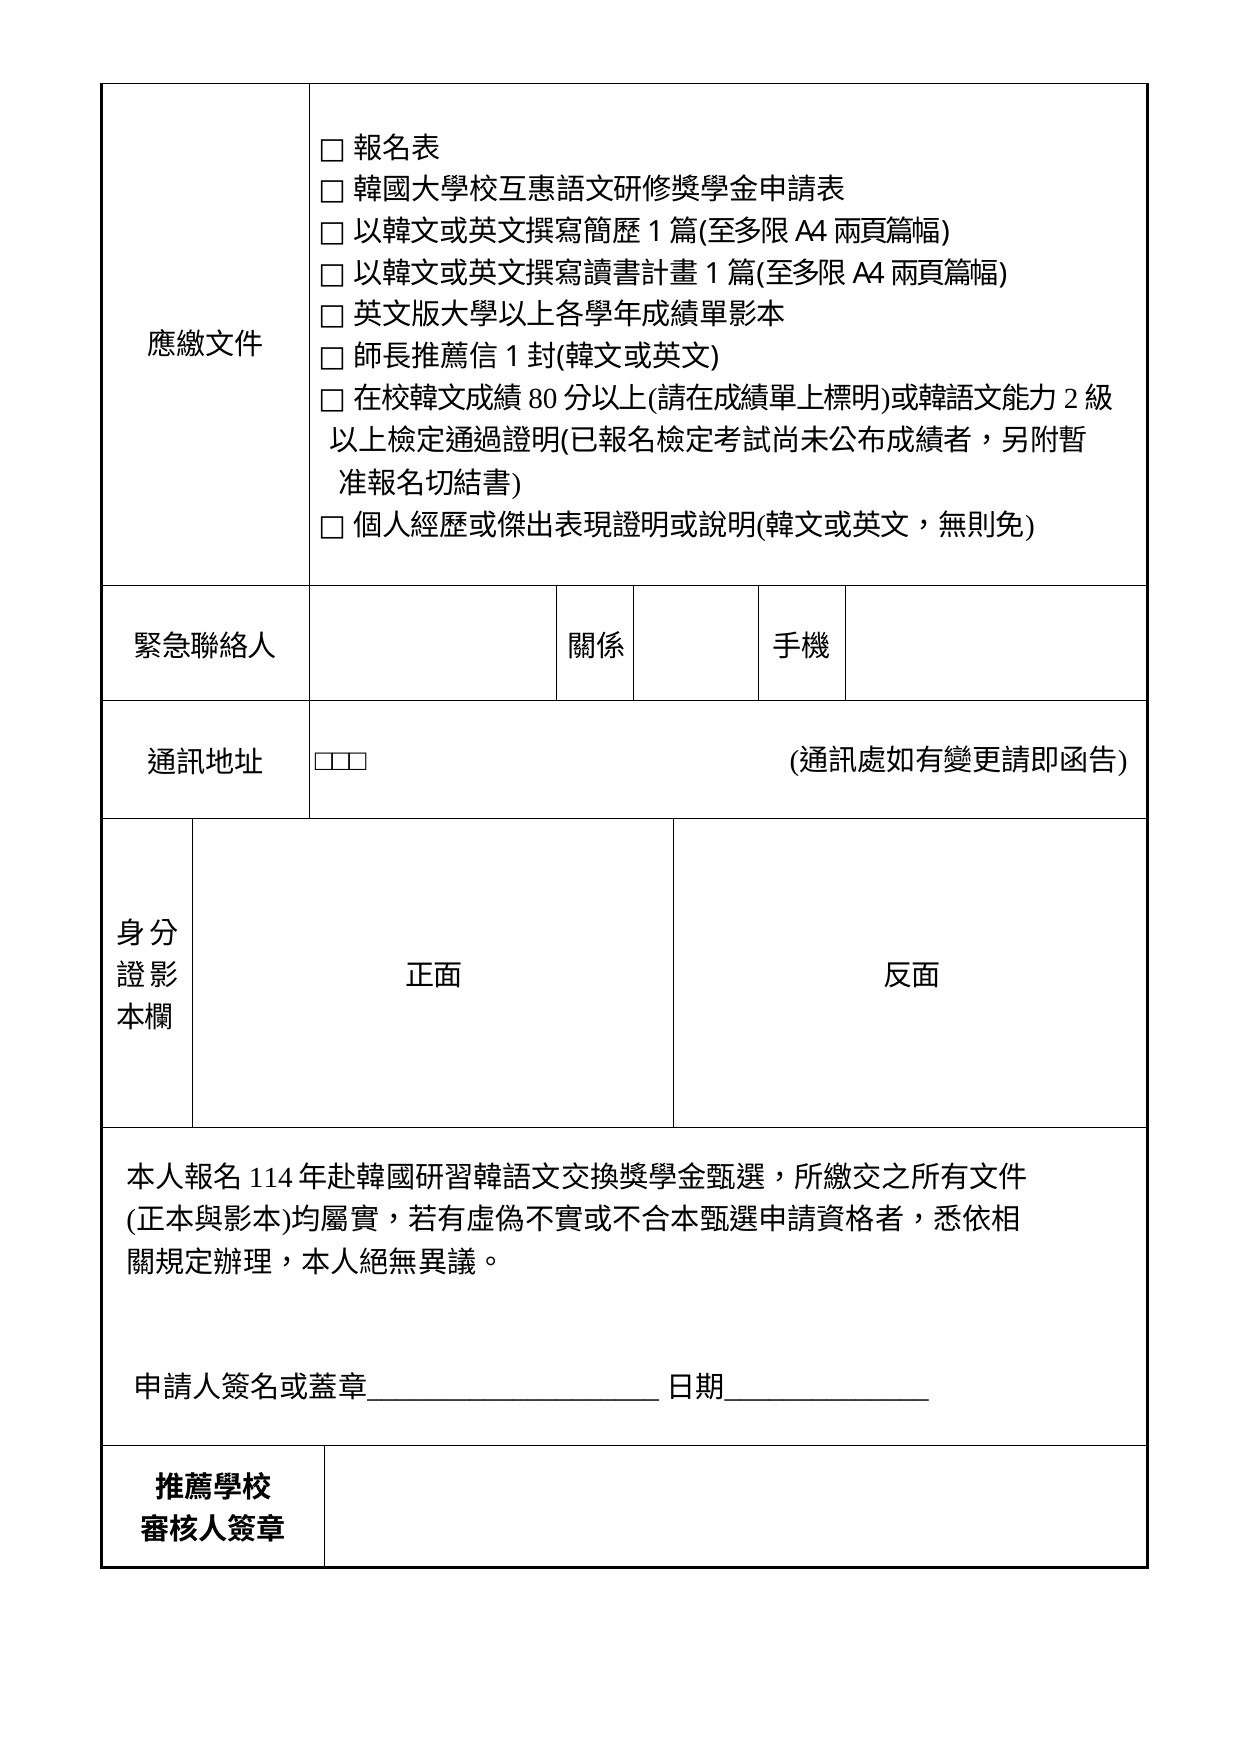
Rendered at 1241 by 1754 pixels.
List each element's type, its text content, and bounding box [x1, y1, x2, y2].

table_cell 推薦學校 審核人簽章 [103, 1446, 324, 1566]
table_cell 反面 [674, 819, 1146, 1127]
table_cell 應繳文件 [103, 84, 309, 584]
table_cell 緊急聯絡人 [103, 586, 309, 700]
table_cell 關係 [557, 586, 633, 700]
table_cell 手機 [759, 586, 845, 700]
table_cell □□□ (通訊處如有變更請即函告) [310, 701, 1146, 818]
table_cell 正面 [193, 819, 673, 1127]
table_cell [310, 586, 556, 700]
table_cell 通訊地址 [103, 701, 309, 818]
table_cell 身分證影本欄 [103, 819, 192, 1127]
table_cell [325, 1446, 1146, 1566]
table_cell [846, 586, 1146, 700]
table_cell 本人報名114年赴韓國研習韓語文交換獎學金甄選，所繳交之所有文件 (正本與影本)均屬實，若有虛偽不實或不合本甄選申請資格者，悉依相 關規定辦理，本人絕無異議。 申請人簽名或蓋章____________________ 日期______________ [103, 1128, 1146, 1445]
table_cell [634, 586, 758, 700]
table_cell □ 報名表 □ 韓國大學校互惠語文研修獎學金申請表 □ 以韓文或英文撰寫簡歷1篇(至多限A4兩頁篇幅) □ 以韓文或英文撰寫讀書計畫1篇(至多限A4兩頁篇幅) □ 英文版大學以上各學年成績單影本 □ 師長推薦信1封(韓文或英文) □ 在校韓文成績80分以上(請在成績單上標明)或韓語文能力2級 以上檢定通過證明(已報名檢定考試尚未公布成績者，另附暫 准報名切結書) □ 個人經歷或傑出表現證明或說明(韓文或英文，無則免) [310, 84, 1146, 584]
